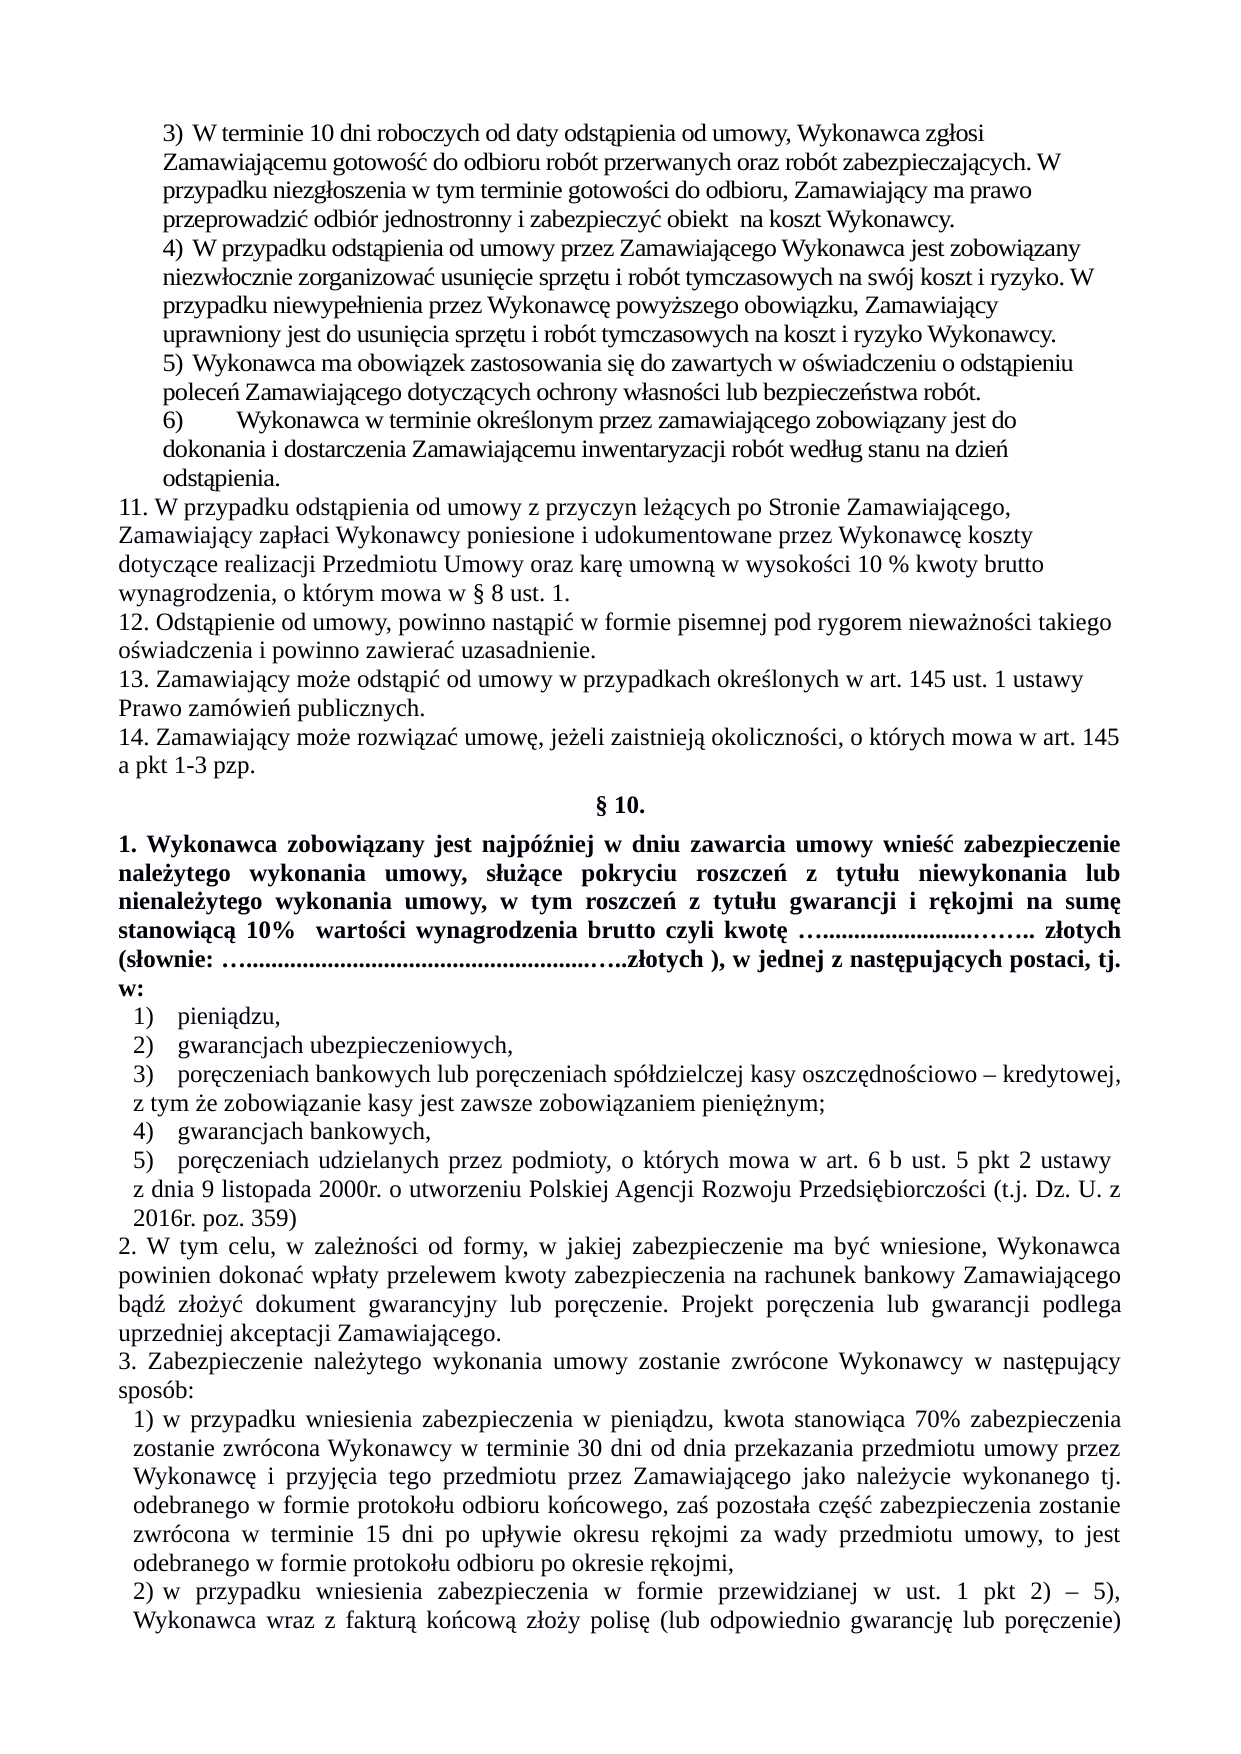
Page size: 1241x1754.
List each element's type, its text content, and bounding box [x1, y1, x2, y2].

list 12. Odstąpienie od umowy, powinno nastąpić w formie pisemnej pod rygorem nieważności takiego oświadczenia i powinno zawierać uzasadnienie. [118, 607, 1122, 664]
list 14. Zamawiający może rozwiązać umowę, jeżeli zaistnieją okoliczności, o których mowa w art. 145 a pkt 1-3 pzp. [118, 722, 1122, 779]
list gwarancjach bankowych, [133, 1116, 1122, 1145]
list Wykonawca ma obowiązek zastosowania się do zawartych w oświadczeniu o odstąpieniu poleceń Zamawiającego dotyczących ochrony własności lub bezpieczeństwa robót. [162, 348, 1122, 406]
list W terminie 10 dni roboczych od daty odstąpienia od umowy, Wykonawca zgłosi Zamawiającemu gotowość do odbioru robót przerwanych oraz robót zabezpieczających. W przypadku niezgłoszenia w tym terminie gotowości do odbioru, Zamawiający ma prawo przeprowadzić odbiór jednostronny i zabezpieczyć obiekt na koszt Wykonawcy. [162, 118, 1122, 233]
list w przypadku wniesienia zabezpieczenia w pieniądzu, kwota stanowiąca 70% zabezpieczenia zostanie zwrócona Wykonawcy w terminie 30 dni od dnia przekazania przedmiotu umowy przez Wykonawcę i przyjęcia tego przedmiotu przez Zamawiającego jako należycie wykonanego tj. odebranego w formie protokołu odbioru końcowego, zaś pozostała część zabezpieczenia zostanie zwrócona w terminie 15 dni po upływie okresu rękojmi za wady przedmiotu umowy, to jest odebranego w formie protokołu odbioru po okresie rękojmi, [133, 1404, 1122, 1576]
list poręczeniach bankowych lub poręczeniach spółdzielczej kasy oszczędnościowo – kredytowej, z tym że zobowiązanie kasy jest zawsze zobowiązaniem pieniężnym; [133, 1059, 1122, 1116]
list 11. W przypadku odstąpienia od umowy z przyczyn leżących po Stronie Zamawiającego, Zamawiający zapłaci Wykonawcy poniesione i udokumentowane przez Wykonawcę koszty dotyczące realizacji Przedmiotu Umowy oraz karę umowną w wysokości 10 % kwoty brutto wynagrodzenia, o którym mowa w § 8 ust. 1. [118, 492, 1122, 607]
list Wykonawca w terminie określonym przez zamawiającego zobowiązany jest do dokonania i dostarczenia Zamawiającemu inwentaryzacji robót według stanu na dzień odstąpienia. [162, 406, 1122, 492]
list W przypadku odstąpienia od umowy przez Zamawiającego Wykonawca jest zobowiązany niezwłocznie zorganizować usunięcie sprzętu i robót tymczasowych na swój koszt i ryzyko. W przypadku niewypełnienia przez Wykonawcę powyższego obowiązku, Zamawiający uprawniony jest do usunięcia sprzętu i robót tymczasowych na koszt i ryzyko Wykonawcy. [162, 233, 1122, 348]
list w przypadku wniesienia zabezpieczenia w formie przewidzianej w ust. 1 pkt 2) – 5), Wykonawca wraz z fakturą końcową złoży polisę (lub odpowiednio gwarancję lub poręczenie) [133, 1576, 1122, 1634]
list poręczeniach udzielanych przez podmioty, o których mowa w art. 6 b ust. 5 pkt 2 ustawy z dnia 9 listopada 2000r. o utworzeniu Polskiej Agencji Rozwoju Przedsiębiorczości (t.j. Dz. U. z 2016r. poz. 359) [133, 1145, 1122, 1231]
text 3. Zabezpieczenie należytego wykonania umowy zostanie zwrócone Wykonawcy w następujący sposób: [118, 1346, 1122, 1404]
text 2. W tym celu, w zależności od formy, w jakiej zabezpieczenie ma być wniesione, Wykonawca powinien dokonać wpłaty przelewem kwoty zabezpieczenia na rachunek bankowy Zamawiającego bądź złożyć dokument gwarancyjny lub poręczenie. Projekt poręczenia lub gwarancji podlega uprzedniej akceptacji Zamawiającego. [118, 1231, 1122, 1346]
text § 10. [118, 790, 1122, 818]
list gwarancjach ubezpieczeniowych, [133, 1030, 1122, 1059]
text 1. Wykonawca zobowiązany jest najpóźniej w dniu zawarcia umowy wnieść zabezpieczenie należytego wykonania umowy, służące pokryciu roszczeń z tytułu niewykonania lub nienależytego wykonania umowy, w tym roszczeń z tytułu gwarancji i rękojmi na sumę stanowiącą 10% wartości wynagrodzenia brutto czyli kwotę …........................…….. złotych (słownie: ….......................................................…..złotych ), w jednej z następujących postaci, tj. w: [118, 829, 1122, 1001]
list pieniądzu, [133, 1001, 1122, 1030]
list 13. Zamawiający może odstąpić od umowy w przypadkach określonych w art. 145 ust. 1 ustawy Prawo zamówień publicznych. [118, 664, 1122, 722]
